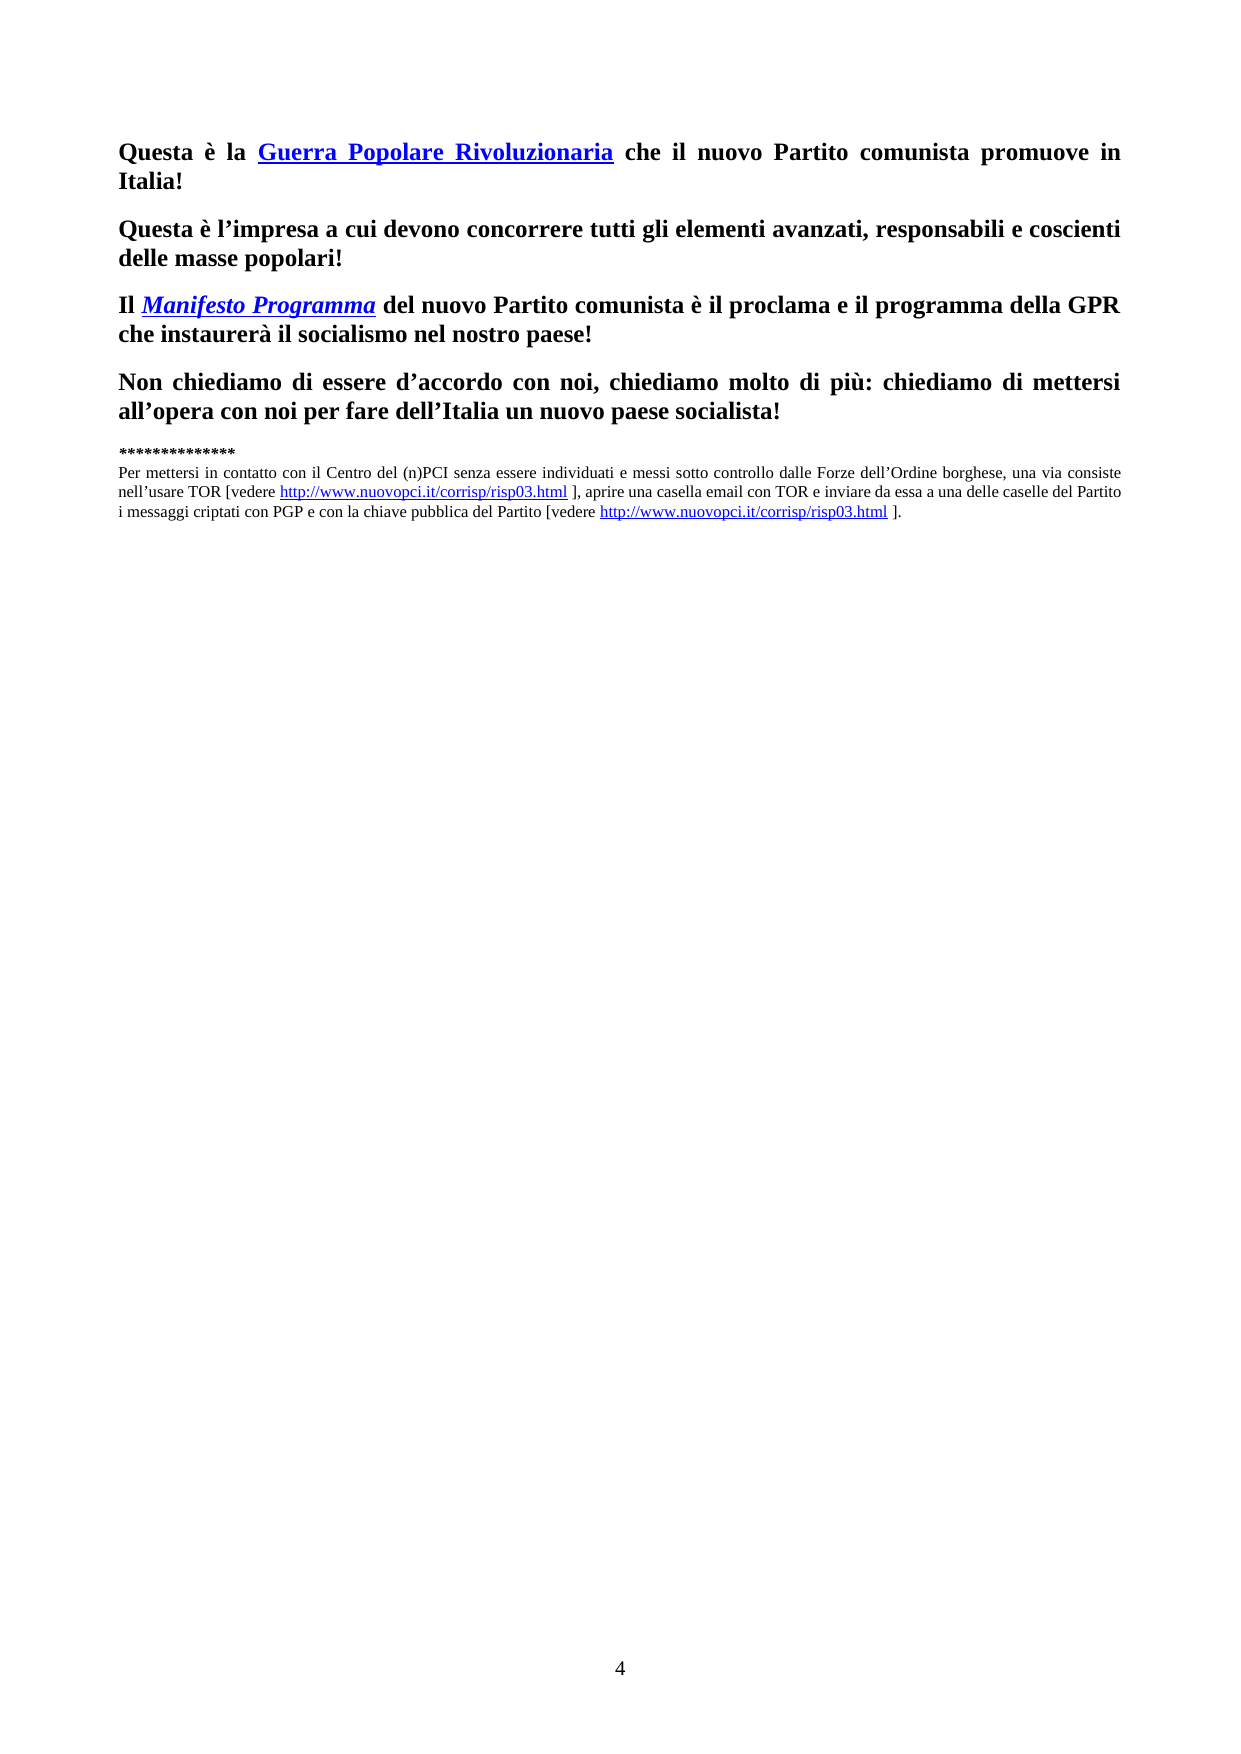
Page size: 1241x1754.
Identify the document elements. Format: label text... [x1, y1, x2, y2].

text Questa è la Guerra Popolare Rivoluzionaria che il nuovo Partito comunista promuove in Italia! [118, 137, 1122, 195]
text Il Manifesto Programma del nuovo Partito comunista è il proclama e il programma della GPR che instaurerà il socialismo nel nostro paese! [118, 291, 1122, 348]
text Per mettersi in contatto con il Centro del (n)PCI senza essere individuati e messi sotto controllo dalle Forze dell’Ordine borghese, una via consiste nell’usare TOR [vedere http://www.nuovopci.it/corrisp/risp03.html ], aprire una casella email con TOR e inviare da essa a una delle caselle del Partito i messaggi criptati con PGP e con la chiave pubblica del Partito [vedere http://www.nuovopci.it/corrisp/risp03.html ]. [118, 463, 1122, 521]
text Non chiediamo di essere d’accordo con noi, chiediamo molto di più: chiediamo di mettersi all’opera con noi per fare dell’Italia un nuovo paese socialista! [118, 367, 1122, 425]
text Questa è l’impresa a cui devono concorrere tutti gli elementi avanzati, responsabili e coscienti delle masse popolari! [118, 214, 1122, 271]
text ************** [118, 444, 1122, 463]
